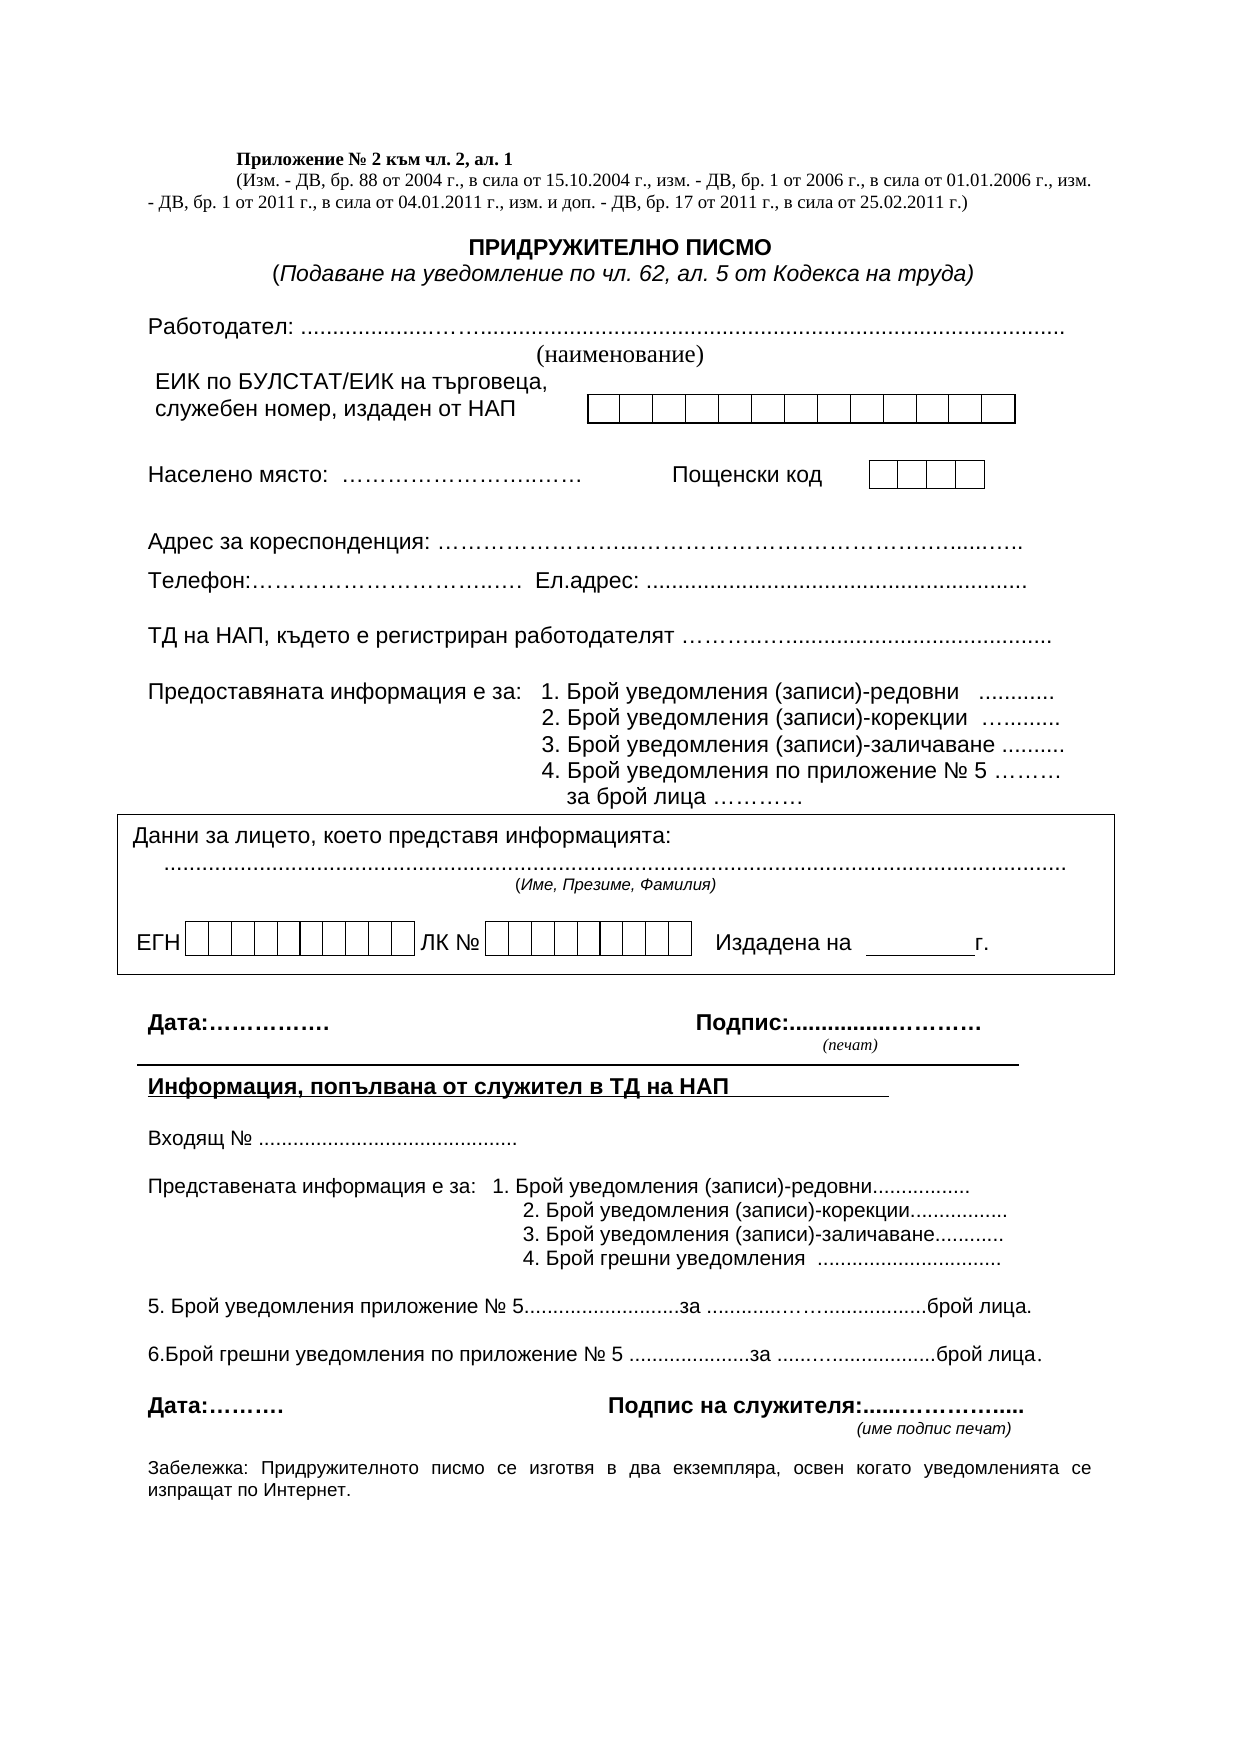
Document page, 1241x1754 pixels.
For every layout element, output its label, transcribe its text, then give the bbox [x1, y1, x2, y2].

table_header [532, 922, 554, 955]
table_header [653, 368, 686, 394]
text (име подпис печат) [148, 1418, 1093, 1438]
table_header [301, 922, 322, 955]
text 3. Брой уведомления (записи)-заличаване .......... [504, 731, 1093, 757]
table_header Населено място: ……………………..…… Пощенски код [136, 448, 858, 502]
table_header [751, 368, 784, 394]
text (Подаване на уведомление по чл. 62, ал. 5 от Кодекса на труда) [148, 260, 1093, 287]
table_header [784, 368, 817, 394]
text за брой лица ………… [541, 783, 1093, 809]
text Представената информация е за: 1. Брой уведомления (записи)-редовни................. [148, 1174, 1093, 1198]
table_header [719, 368, 751, 394]
table_header [186, 922, 208, 955]
text Информация, попълвана от служител в ТД на НАП [148, 1073, 1093, 1099]
table_cell [982, 395, 1014, 422]
table_header [923, 921, 952, 955]
table_header [850, 368, 883, 394]
table_header [898, 461, 926, 488]
table_header [998, 921, 1089, 955]
table_header [509, 922, 531, 955]
table_header [895, 921, 922, 955]
table_header [883, 368, 916, 394]
table_header [870, 461, 897, 488]
table_header [956, 461, 984, 488]
table_header [866, 921, 895, 955]
table_header [620, 368, 653, 394]
text Адрес за кореспонденция: ……………………...………………….…………….…......….. [148, 528, 1093, 554]
text 5. Брой уведомления приложение № 5...........................за .............……..................брой лица. [148, 1294, 1093, 1318]
text Предоставяната информация е за: 1. Брой уведомления (записи)-редовни ............ [148, 678, 1093, 704]
table_cell [851, 395, 883, 422]
text Забележка: Придружителното писмо се изготвя в два екземпляра, освен когато уведомленията се изпращат по Интернет. [148, 1457, 1093, 1500]
table_cell [917, 395, 948, 422]
text 4. Брой грешни уведомления ................................ [148, 1246, 1093, 1269]
text 3. Брой уведомления (записи)-заличаване............ [148, 1222, 1093, 1246]
table_header [686, 368, 718, 394]
text ТД на НАП, където е регистриран работодателят ………..….......................................... [148, 622, 1093, 649]
text Данни за лицето, което представя информацията: [133, 822, 1099, 849]
table_header [646, 922, 668, 955]
table_cell [818, 395, 850, 422]
table_header [588, 368, 620, 394]
table_header Издадена на [707, 921, 866, 955]
table_header [982, 368, 1015, 394]
table_header [858, 448, 1032, 502]
text 4. Брой уведомления по приложение № 5 ……… [541, 757, 1093, 783]
text 6.Брой грешни уведомления по приложение № 5 .....................за ......…..................брой лица. [148, 1342, 1093, 1366]
table_header ЛК № [415, 921, 485, 955]
text Работодател: .....................……............................................................................................ [148, 313, 1093, 339]
table_cell [884, 395, 916, 422]
text 2. Брой уведомления (записи)-корекции................. [148, 1198, 1093, 1222]
text [118, 815, 1114, 974]
table_cell [949, 395, 981, 422]
table_header [669, 922, 691, 955]
table_cell [620, 395, 652, 422]
table_header [346, 922, 368, 955]
table_header [578, 922, 599, 955]
table_header [255, 922, 277, 955]
text (наименование) [148, 339, 1093, 368]
text 2. Брой уведомления (записи)-корекции …......... [504, 704, 1093, 731]
text ПРИДРУЖИТЕЛНО ПИСМО [148, 234, 1093, 260]
table_cell [589, 395, 619, 422]
table_header [209, 922, 231, 955]
table_header [232, 922, 254, 955]
table_cell [785, 395, 817, 422]
table_header г. [975, 921, 997, 955]
text Входящ № ............................................. [148, 1126, 1093, 1150]
table_header [392, 922, 414, 955]
table_header [952, 921, 974, 955]
table_header [486, 922, 508, 955]
table_cell служебен номер, издаден от НАП [148, 394, 587, 422]
text (Изм. - ДВ, бр. 88 от 2004 г., в сила от 15.10.2004 г., изм. - ДВ, бр. 1 от 2006 г., в сила от 01.01.2006 г., изм. - ДВ, бр. 1 от 2011 г., в сила от 04.01.2011 г., изм. и доп. - ДВ, бр. 17 от 2011 г., в сила от 25.02.2011 г.) [148, 169, 1093, 212]
table_header [601, 922, 622, 955]
text Приложение № 2 към чл. 2, ал. 1 [148, 148, 1093, 169]
text .............................................................................................................................................. (Име, Презиме, Фамилия) [133, 849, 1099, 894]
table_cell [653, 395, 685, 422]
table_header [323, 922, 345, 955]
table_header [927, 461, 955, 488]
table_cell [686, 395, 718, 422]
table_header [916, 368, 949, 394]
table_header [817, 368, 850, 394]
table_header [623, 922, 645, 955]
table_header [949, 368, 982, 394]
table_header [692, 921, 707, 955]
table_header [278, 922, 299, 955]
text Дата:………. Подпис на служителя:......…………..... [148, 1392, 1093, 1418]
table_header [555, 922, 577, 955]
text Дата:……………. Подпис:................………… [148, 1008, 1093, 1035]
text (печат) [148, 1035, 1093, 1054]
table_header ЕИК по БУЛСТАТ/ЕИК на търговеца, [148, 368, 588, 394]
table_cell [752, 395, 784, 422]
table_cell [719, 395, 751, 422]
table_header [369, 922, 391, 955]
text Телефон:…………………………..…. Eл.адрес: ............................................................ [148, 567, 1093, 593]
table_header ЕГН [131, 921, 185, 955]
